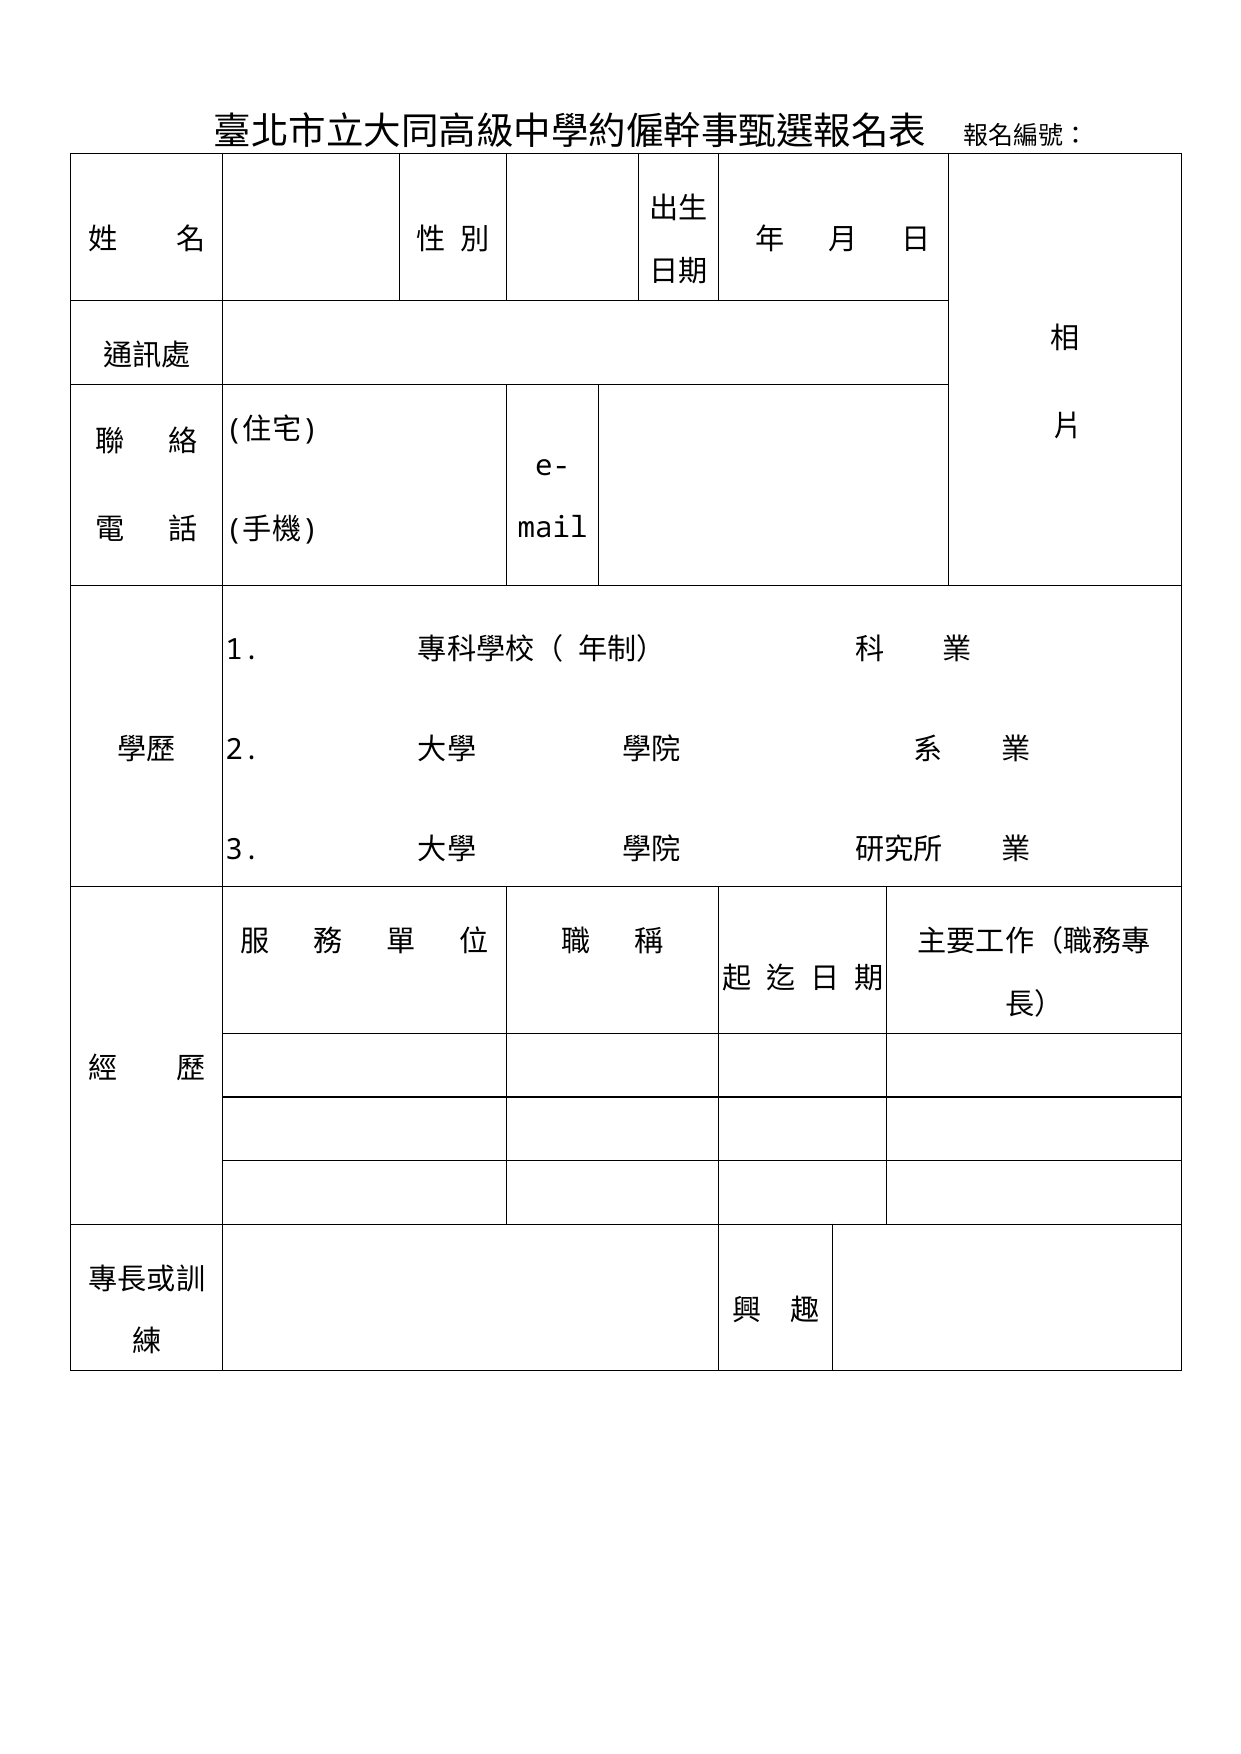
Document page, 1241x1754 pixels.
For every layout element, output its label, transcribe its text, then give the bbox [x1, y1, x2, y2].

table_cell 興 趣 [719, 1225, 832, 1370]
table_cell 1. 專科學校（ 年制） 科 業 2. 大學 學院 系 業 3. 大學 學院 研究所 業 [223, 586, 1181, 886]
table_cell [223, 1098, 506, 1160]
text 臺北市立大同高級中學約僱幹事甄選報名表 報名編號： [121, 111, 1181, 153]
table_cell (住宅) (手機) [223, 385, 506, 585]
table_header [507, 154, 638, 299]
table_cell [887, 1161, 1181, 1223]
table_header 性 別 [400, 154, 506, 299]
table_cell [719, 1161, 886, 1223]
table_cell [507, 1098, 718, 1160]
table_cell 主要工作（職務專長） [887, 887, 1181, 1033]
table_cell [223, 1161, 506, 1223]
table_header [223, 154, 399, 299]
table_cell 聯 絡 電 話 [71, 385, 222, 585]
table_cell [223, 301, 948, 384]
table_cell 服 務 單 位 [223, 887, 506, 1033]
table_cell [507, 1161, 718, 1223]
table_cell [719, 1034, 886, 1096]
table_cell [887, 1098, 1181, 1160]
table_cell [887, 1034, 1181, 1096]
table_header 出生日期 [639, 154, 718, 299]
table_cell [833, 1225, 1181, 1370]
table_cell [223, 1225, 718, 1370]
table_cell 通訊處 [71, 301, 222, 384]
table_header 相 片 [949, 154, 1181, 585]
table_cell [719, 1098, 886, 1160]
table_cell 經 歷 [71, 887, 222, 1223]
table_cell [223, 1034, 506, 1096]
table_cell [507, 1034, 718, 1096]
table_cell 職 稱 [507, 887, 718, 1033]
table_header 姓 名 [71, 154, 222, 299]
table_header 年 月 日 [719, 154, 948, 299]
table_cell 專長或訓練 [71, 1225, 222, 1370]
table_cell e-mail [507, 385, 598, 585]
table_cell [599, 385, 948, 585]
table_cell 學歷 [71, 586, 222, 886]
table_cell 起 迄 日 期 [719, 887, 886, 1033]
